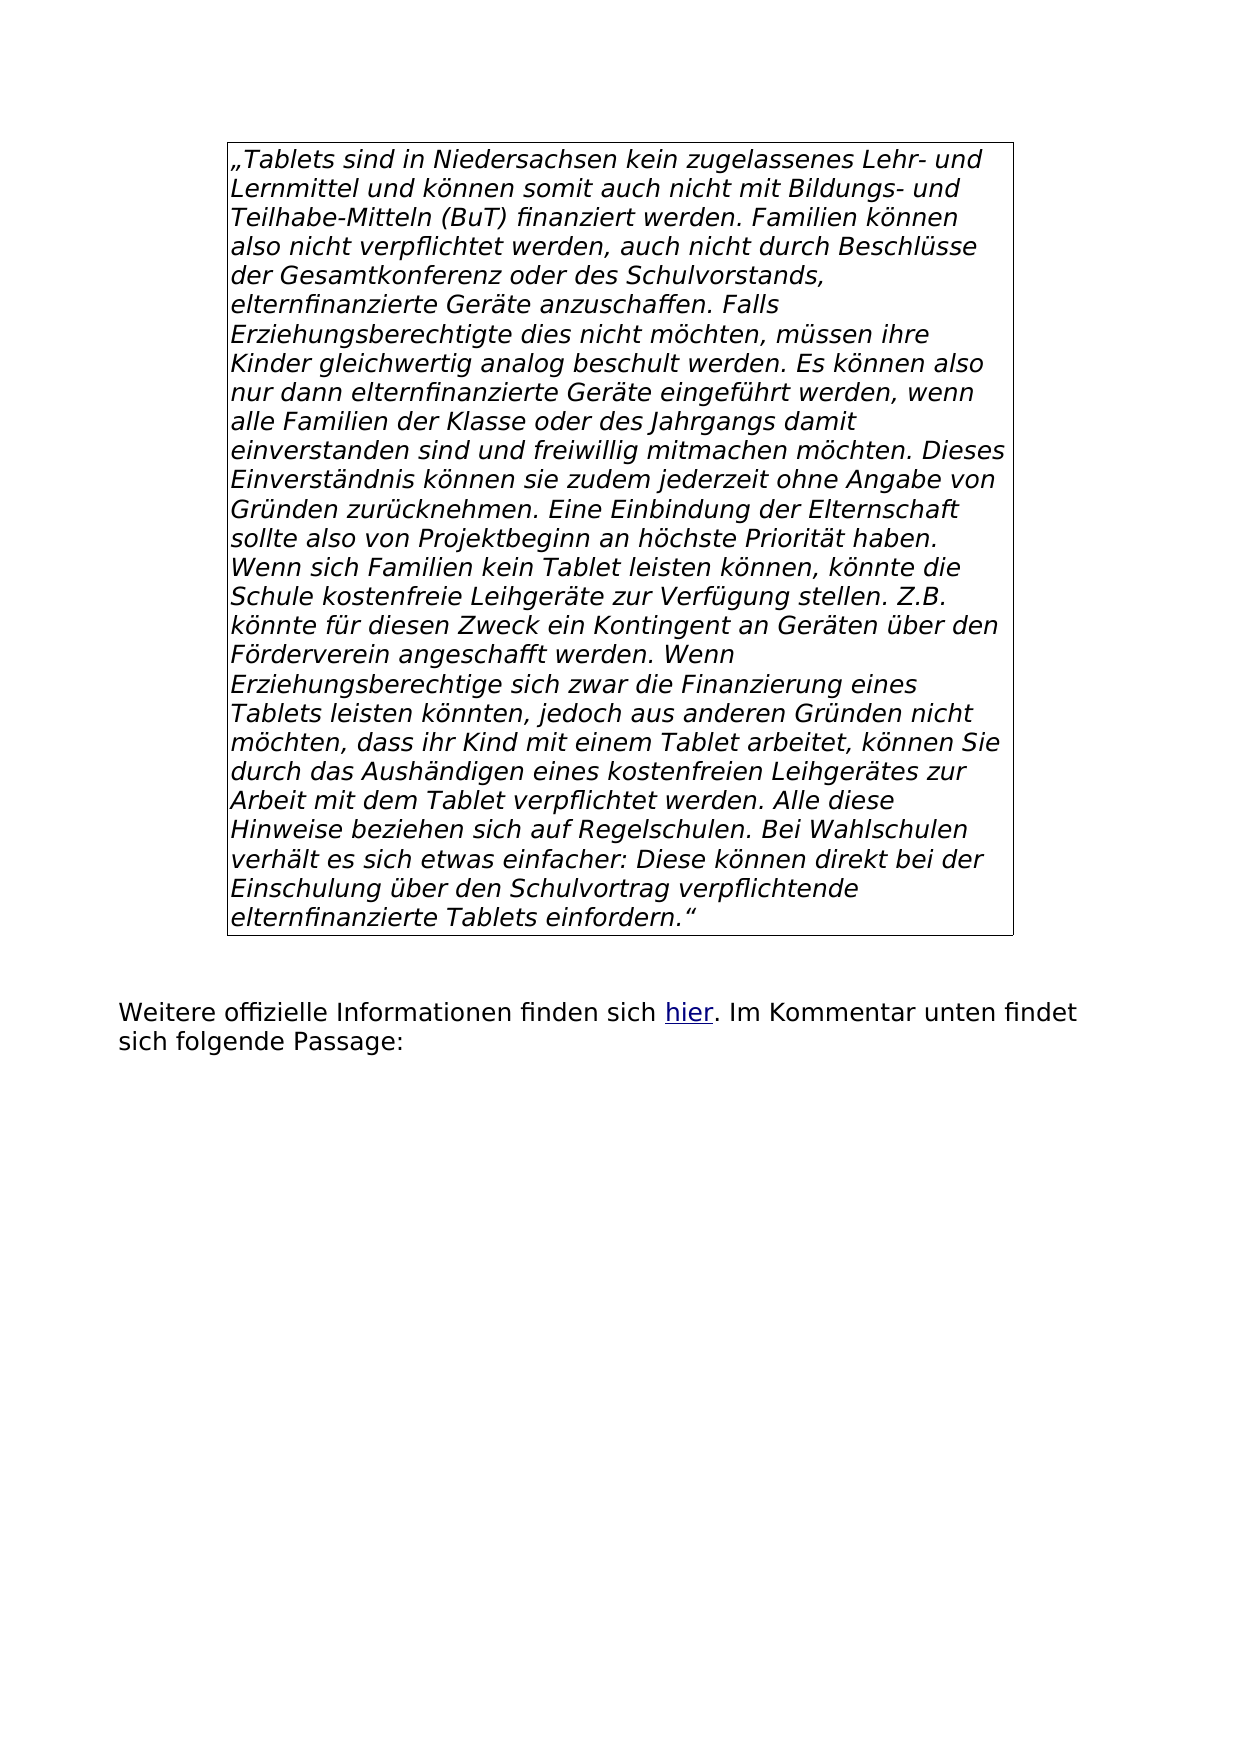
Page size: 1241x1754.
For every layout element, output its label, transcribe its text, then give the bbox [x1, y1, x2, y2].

table_header „Tablets sind in Niedersachsen kein zugelassenes Lehr- und Lernmittel und können somit auch nicht mit Bildungs- und Teilhabe-Mitteln (BuT) finanziert werden. Familien können also nicht verpflichtet werden, auch nicht durch Beschlüsse der Gesamtkonferenz oder des Schulvorstands, elternfinanzierte Geräte anzuschaffen. Falls Erziehungsberechtigte dies nicht möchten, müssen ihre Kinder gleichwertig analog beschult werden. Es können also nur dann elternfinanzierte Geräte eingeführt werden, wenn alle Familien der Klasse oder des Jahrgangs damit einverstanden sind und freiwillig mitmachen möchten. Dieses Einverständnis können sie zudem jederzeit ohne Angabe von Gründen zurücknehmen. Eine Einbindung der Elternschaft sollte also von Projektbeginn an höchste Priorität haben. Wenn sich Familien kein Tablet leisten können, könnte die Schule kostenfreie Leihgeräte zur Verfügung stellen. Z.B. könnte für diesen Zweck ein Kontingent an Geräten über den Förderverein angeschafft werden. Wenn Erziehungsberechtige sich zwar die Finanzierung eines Tablets leisten könnten, jedoch aus anderen Gründen nicht möchten, dass ihr Kind mit einem Tablet arbeitet, können Sie durch das Aushändigen eines kostenfreien Leihgerätes zur Arbeit mit dem Tablet verpflichtet werden. Alle diese Hinweise beziehen sich auf Regelschulen. Bei Wahlschulen verhält es sich etwas einfacher: Diese können direkt bei der Einschulung über den Schulvortrag verpflichtende elternfinanzierte Tablets einfordern.“ [228, 143, 1013, 935]
text Weitere offizielle Informationen finden sich hier. Im Kommentar unten findet sich folgende Passage: [118, 998, 1122, 1056]
